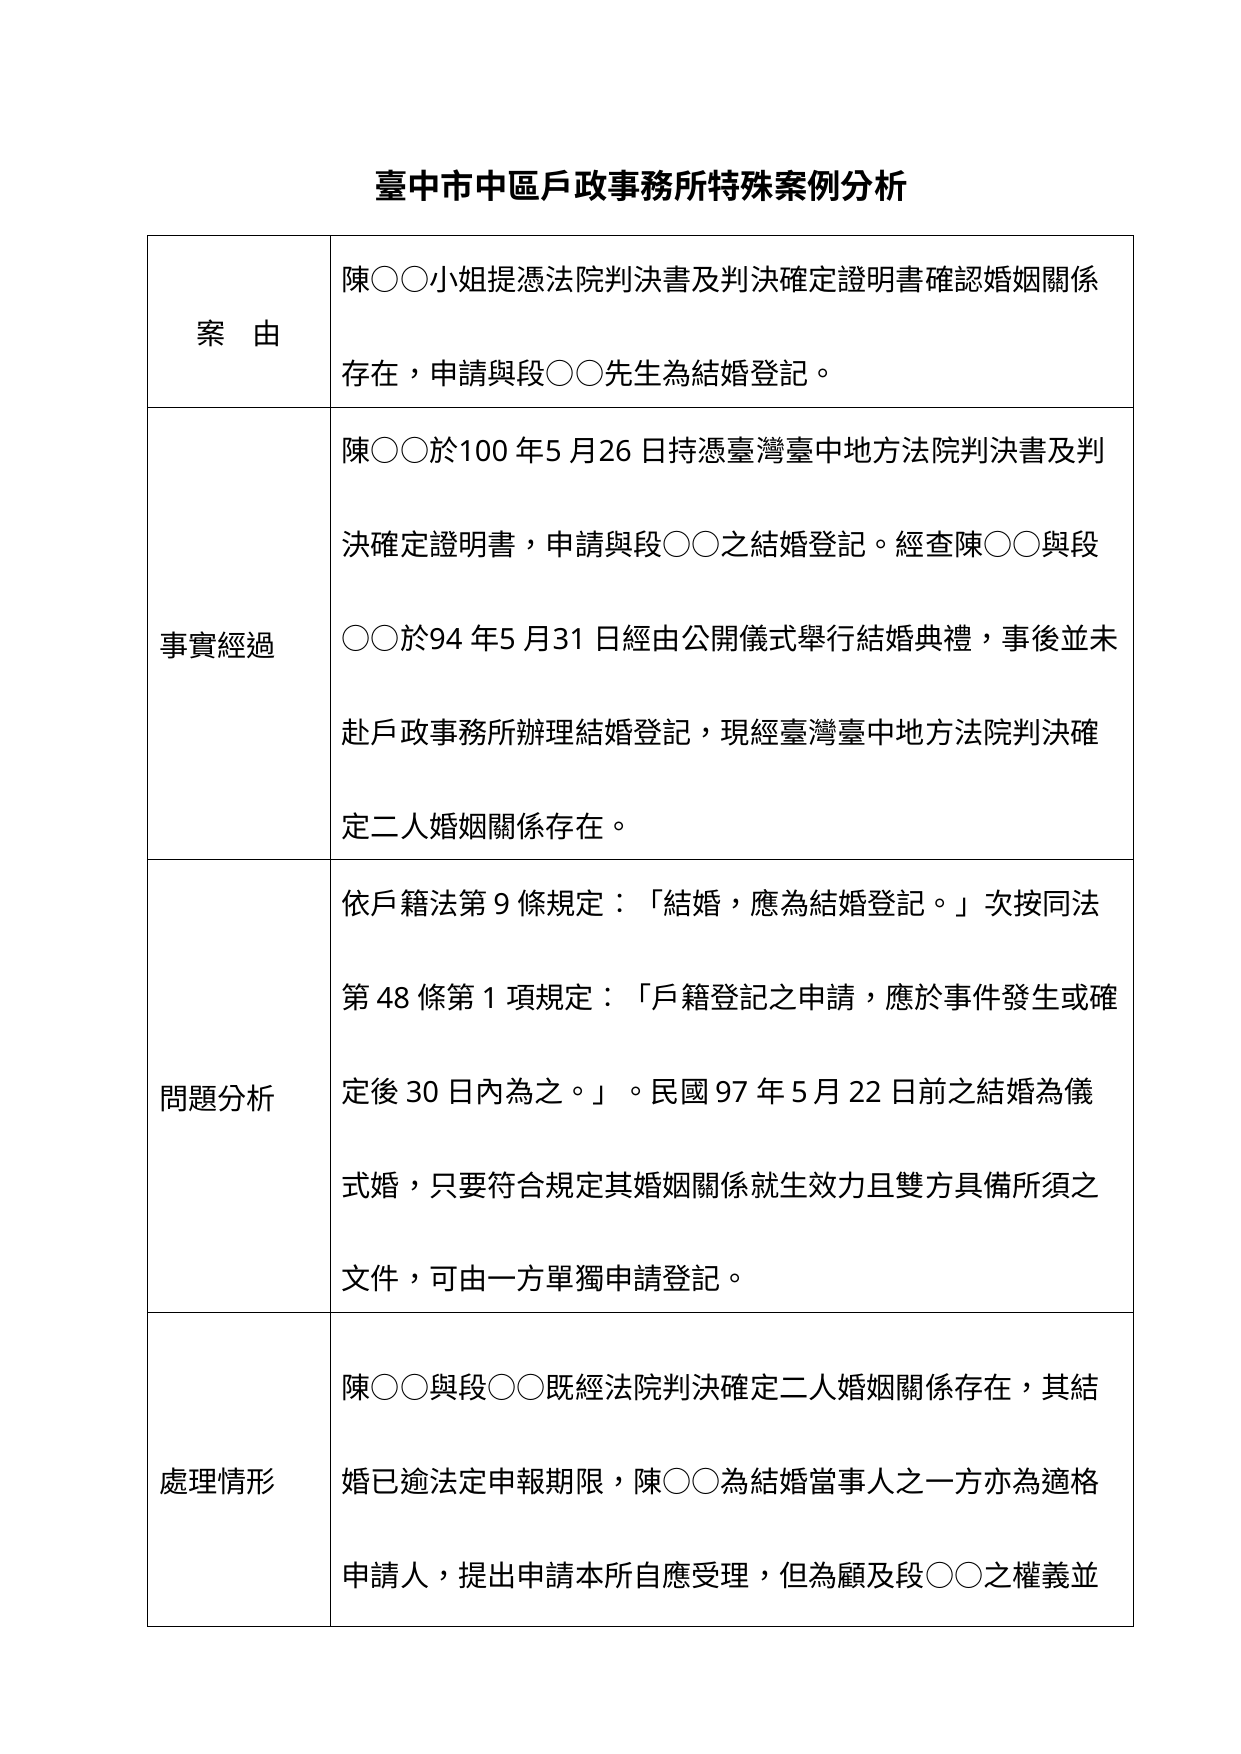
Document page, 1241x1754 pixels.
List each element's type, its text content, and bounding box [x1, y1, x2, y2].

table_cell 陳○○小姐提憑法院判決書及判決確定證明書確認婚姻關係存在，申請與段○○先生為結婚登記。 [331, 236, 1133, 407]
table_cell 案 由 [148, 236, 330, 407]
table_cell 問題分析 [148, 860, 330, 1312]
table_cell 陳○○於100 年5 月26 日持憑臺灣臺中地方法院判決書及判決確定證明書，申請與段○○之結婚登記。經查陳○○與段○○於94 年5 月31 日經由公開儀式舉行結婚典禮，事後並未赴戶政事務所辦理結婚登記，現經臺灣臺中地方法院判決確定二人婚姻關係存在。 [331, 408, 1133, 859]
table_cell 處理情形 [148, 1313, 330, 1626]
table_cell 陳○○與段○○既經法院判決確定二人婚姻關係存在，其結婚已逾法定申報期限，陳○○為結婚當事人之一方亦為適格申請人，提出申請本所自應受理，但為顧及段○○之權義並 [331, 1313, 1133, 1626]
table_header 臺中市中區戶政事務所特殊案例分析 [148, 127, 1133, 235]
table_cell 依戶籍法第9 條規定︰「結婚，應為結婚登記。」次按同法第48 條第1 項規定︰「戶籍登記之申請，應於事件發生或確定後30 日內為之。」。民國97 年5月22 日前之結婚為儀式婚，只要符合規定其婚姻關係就生效力且雙方具備所須之文件，可由一方單獨申請登記。 [331, 860, 1133, 1312]
table_cell 事實經過 [148, 408, 330, 859]
